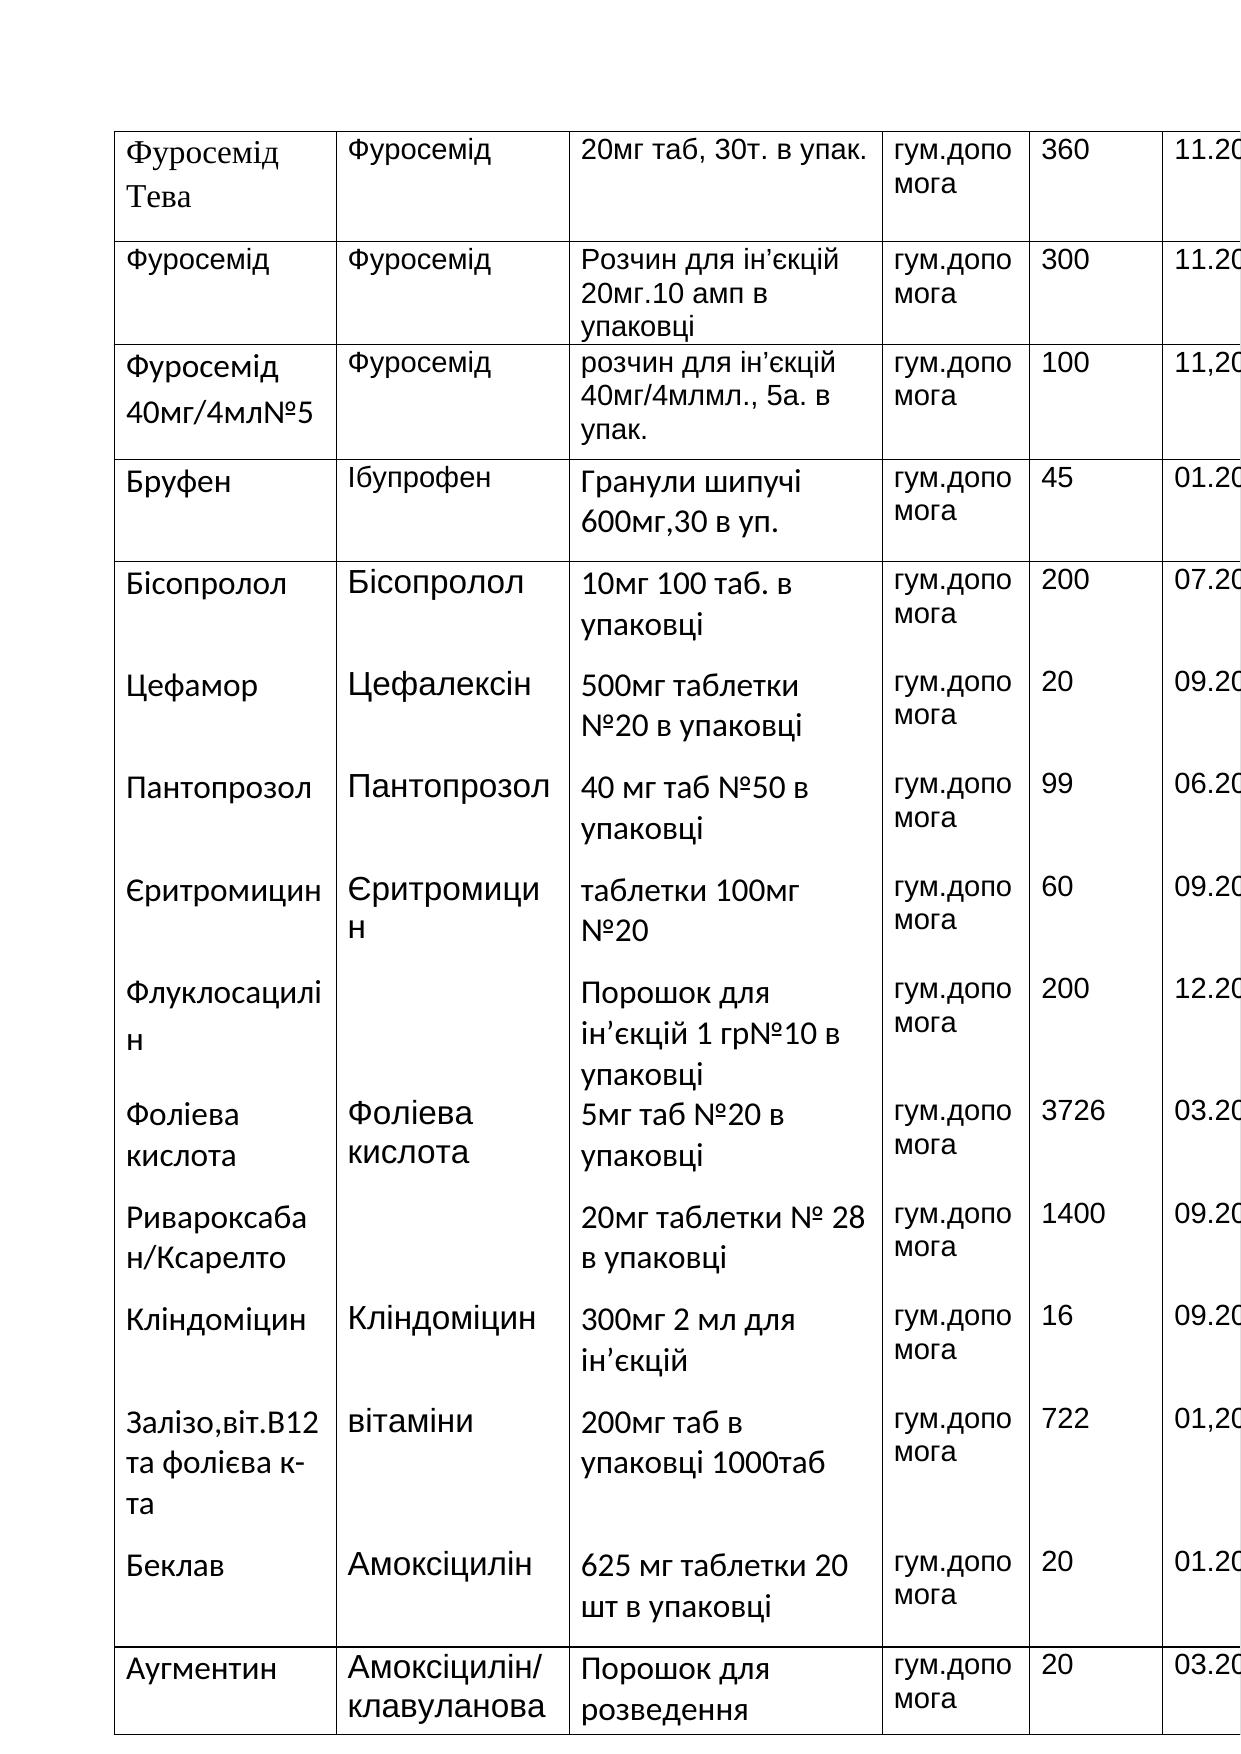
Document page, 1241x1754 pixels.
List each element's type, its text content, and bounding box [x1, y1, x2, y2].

table_cell Фуросемід [115, 242, 336, 343]
table_cell Порошок для розведення [570, 1648, 882, 1734]
table_cell Беклав [115, 1544, 336, 1646]
table_cell Фуросемід [337, 242, 569, 343]
table_cell 3726 [1030, 1093, 1162, 1196]
table_cell Пантопрозол [115, 766, 336, 869]
table_cell гум.допомога [883, 1093, 1029, 1196]
table_cell 11,2026 [1163, 345, 1240, 459]
table_cell [337, 1196, 569, 1298]
table_cell Цефалексін [337, 664, 569, 766]
table_cell 03.2024 [1163, 1648, 1240, 1734]
table_cell Кліндоміцин [337, 1298, 569, 1401]
table_cell 09.2024 [1163, 869, 1240, 971]
table_cell гум.допомога [883, 766, 1029, 869]
table_cell 200мг таб в упаковці 1000таб [570, 1401, 882, 1544]
table_cell вітаміни [337, 1401, 569, 1544]
table_cell Фоліева кислота [337, 1093, 569, 1196]
table_cell Амоксіцилін/клавуланова [337, 1648, 569, 1734]
table_cell Гранули шипучі 600мг,30 в уп. [570, 460, 882, 561]
table_cell 09.2025 [1163, 1196, 1240, 1298]
table_cell гум.допомога [883, 869, 1029, 971]
table_cell Цефамор [115, 664, 336, 766]
table_cell 11.2026 [1163, 132, 1240, 241]
table_cell 60 [1030, 869, 1162, 971]
table_cell гум.допомога [883, 562, 1029, 664]
table_cell 01.2025 [1163, 1544, 1240, 1646]
table_cell таблетки 100мг №20 [570, 869, 882, 971]
table_cell 06.2024 [1163, 766, 1240, 869]
table_cell гум.допомога [883, 460, 1029, 561]
table_cell Пантопрозол [337, 766, 569, 869]
table_cell 99 [1030, 766, 1162, 869]
table_cell гум.допомога [883, 1196, 1029, 1298]
table_cell 09.2023 [1163, 1298, 1240, 1401]
table_cell 200 [1030, 562, 1162, 664]
table_cell 01,2024 [1163, 1401, 1240, 1544]
table_cell 300 [1030, 242, 1162, 343]
table_cell Фуросемід [337, 132, 569, 241]
table_cell гум.допомога [883, 345, 1029, 459]
table_cell 11.2023 [1163, 242, 1240, 343]
table_cell Ібупрофен [337, 460, 569, 561]
table_cell 20мг таб, 30т. в упак. [570, 132, 882, 241]
table_cell гум.допомога [883, 1401, 1029, 1544]
table_cell 03.2024 [1163, 1093, 1240, 1196]
table_cell 40 мг таб №50 в упаковці [570, 766, 882, 869]
table_cell Єритромицин [337, 869, 569, 971]
table_cell 20 [1030, 1648, 1162, 1734]
table_cell Фуросемід [337, 345, 569, 459]
table_cell 10мг 100 таб. в упаковці [570, 562, 882, 664]
table_cell Єритромицин [115, 869, 336, 971]
table_cell Аугментин [115, 1648, 336, 1734]
table_cell гум.допомога [883, 242, 1029, 343]
table_cell Бруфен [115, 460, 336, 561]
table_cell гум.допомога [883, 971, 1029, 1093]
table_cell Бісопролол [337, 562, 569, 664]
table_cell 722 [1030, 1401, 1162, 1544]
table_cell 500мг таблетки №20 в упаковці [570, 664, 882, 766]
table_cell Порошок для ін’єкцій 1 гр№10 в упаковці [570, 971, 882, 1093]
table_cell Фуросемід 40мг/4мл№5 [115, 345, 336, 459]
table_cell Залізо,віт.В12 та фолієва к-та [115, 1401, 336, 1544]
table_cell гум.допомога [883, 664, 1029, 766]
table_cell 1400 [1030, 1196, 1162, 1298]
table_cell гум.допомога [883, 1298, 1029, 1401]
table_cell 45 [1030, 460, 1162, 561]
table_cell гум.допомога [883, 1544, 1029, 1646]
table_cell Флуклосацилін [115, 971, 336, 1093]
table_cell 20мг таблетки № 28 в упаковці [570, 1196, 882, 1298]
table_cell Бісопролол [115, 562, 336, 664]
table_cell 01.2025 [1163, 460, 1240, 561]
table_cell розчин для ін’єкцій 40мг/4млмл., 5а. в упак. [570, 345, 882, 459]
table_cell Ривароксабан/Ксарелто [115, 1196, 336, 1298]
table_cell 20 [1030, 1544, 1162, 1646]
table_cell 200 [1030, 971, 1162, 1093]
table_cell 12.2024 [1163, 971, 1240, 1093]
table_cell Розчин для ін’єкцій 20мг.10 амп в упаковці [570, 242, 882, 343]
table_cell 09.2023 [1163, 664, 1240, 766]
table_cell 16 [1030, 1298, 1162, 1401]
table_cell 360 [1030, 132, 1162, 241]
table_cell [337, 971, 569, 1093]
table_cell 625 мг таблетки 20 шт в упаковці [570, 1544, 882, 1646]
table_cell Амоксіцилін [337, 1544, 569, 1646]
table_cell 300мг 2 мл для ін’єкцій [570, 1298, 882, 1401]
table_cell 20 [1030, 664, 1162, 766]
table_cell 07.2024 [1163, 562, 1240, 664]
table_cell Фоліева кислота [115, 1093, 336, 1196]
table_cell гум.допомога [883, 1648, 1029, 1734]
table_cell 5мг таб №20 в упаковці [570, 1093, 882, 1196]
table_cell Кліндоміцин [115, 1298, 336, 1401]
table_cell Фуросемід Тева [115, 132, 336, 241]
table_cell 100 [1030, 345, 1162, 459]
table_cell гум.допомога [883, 132, 1029, 241]
